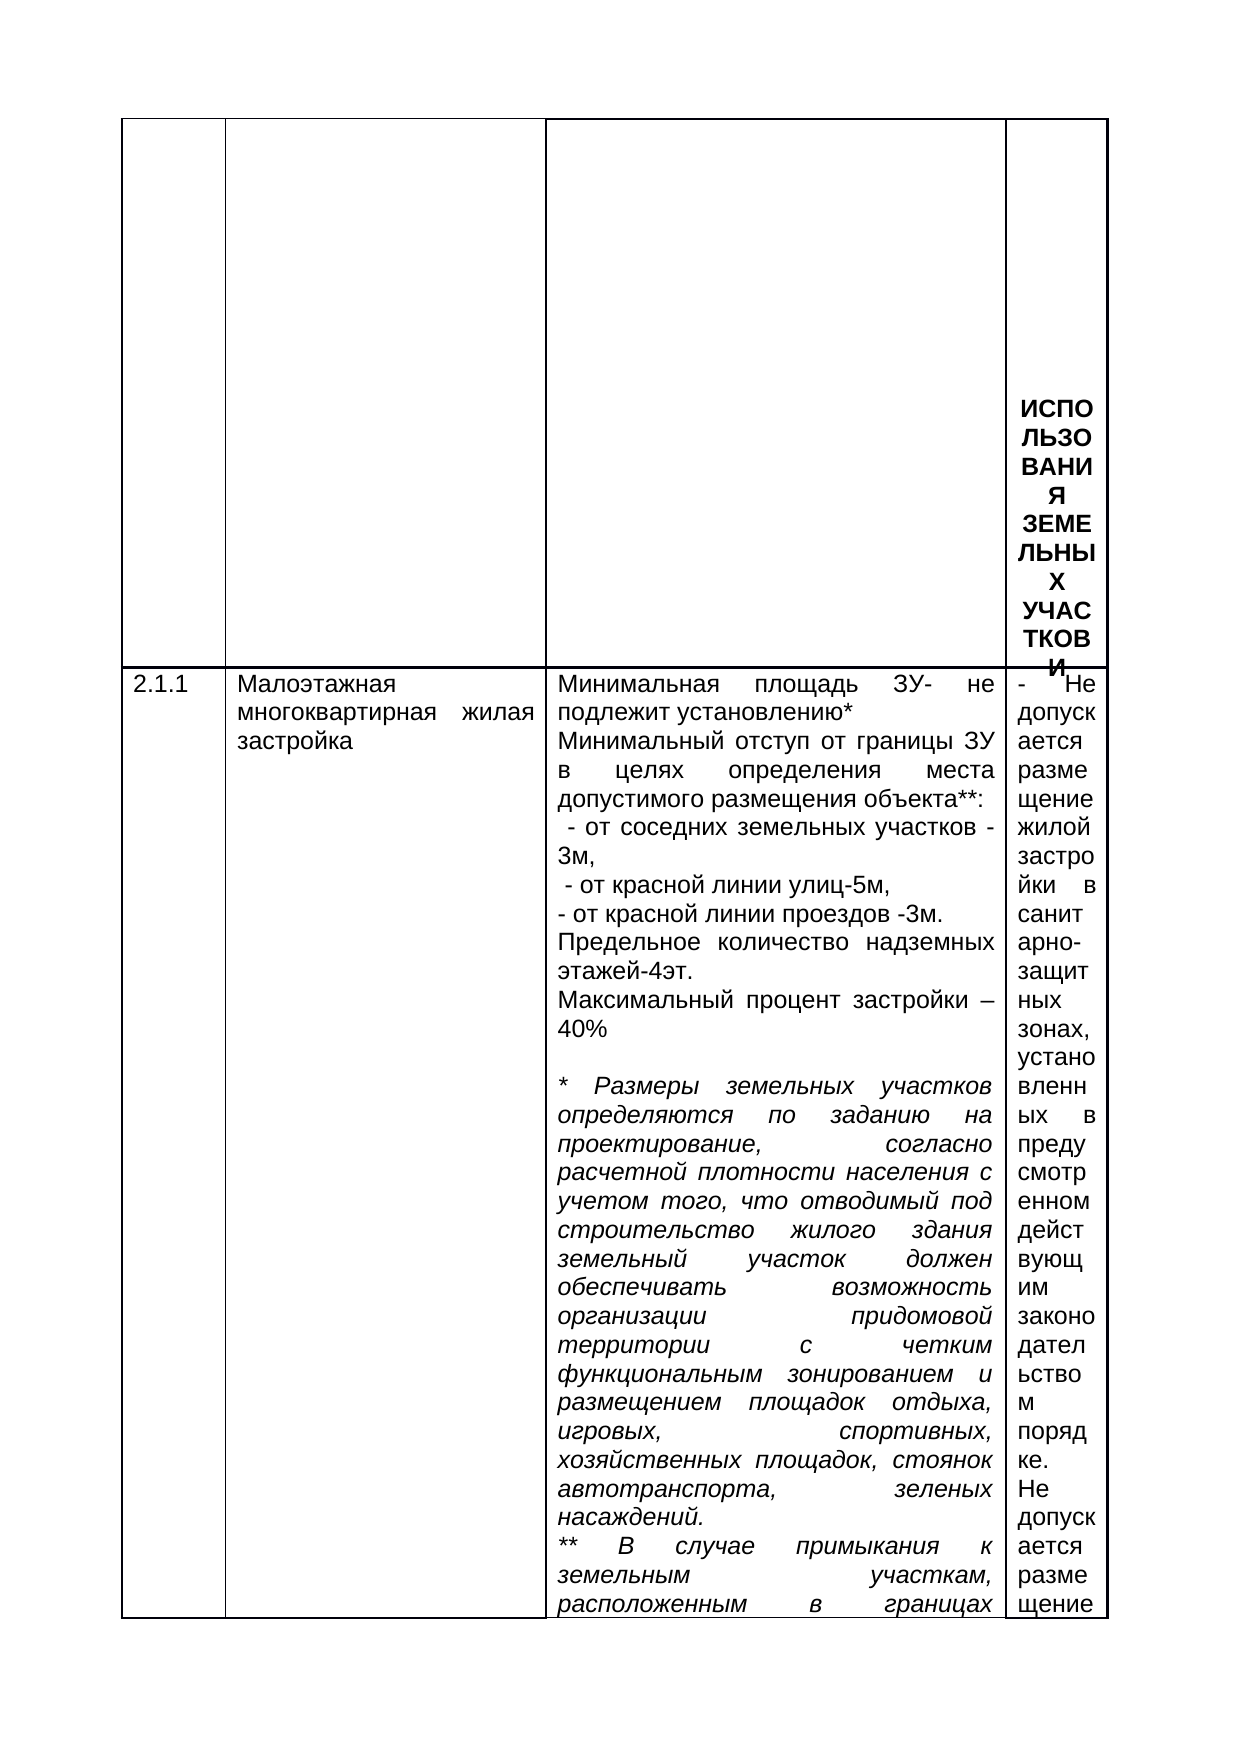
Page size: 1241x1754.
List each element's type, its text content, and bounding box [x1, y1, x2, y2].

table_cell 2.1.1 [123, 669, 225, 1617]
table_header ОГРАНИЧЕНИЯ ИСПОЛЬЗОВАНИЯ ЗЕМЕЛЬНЫХ УЧАСТКОВ И ОБЪЕКТОВ КАПИТАЛЬНОГО СТРОИТЕЛЬСТВА [1007, 120, 1106, 666]
table_cell Малоэтажная многоквартирная жилая застройка [226, 669, 545, 1617]
table_cell - Не допускается размещение жилой застройки в санитарно-защитных зонах, установленных в предусмотренном действующим законодательством порядке. Не допускается размещение [1007, 669, 1106, 1617]
table_header [547, 120, 1005, 666]
table_cell [226, 119, 545, 666]
table_cell [123, 119, 225, 666]
table_cell Минимальная площадь ЗУ- не подлежит установлению* Минимальный отступ от границы ЗУ в целях определения места допустимого размещения объекта**: - от соседних земельных участков -3м, - от красной линии улиц-5м, - от красной линии проездов -3м. Предельное количество надземных этажей-4эт. Максимальный процент застройки – 40% * Размеры земельных участков определяются по заданию на проектирование, согласно расчетной плотности населения с учетом того, что отводимый под строительство жилого здания земельный участок должен обеспечивать возможность организации придомовой территории с четким функциональным зонированием и размещением площадок отдыха, игровых, спортивных, хозяйственных площадок, стоянок автотранспорта, зеленых насаждений. ** В случае примыкания к земельным участкам, расположенным в границах [547, 669, 1005, 1617]
